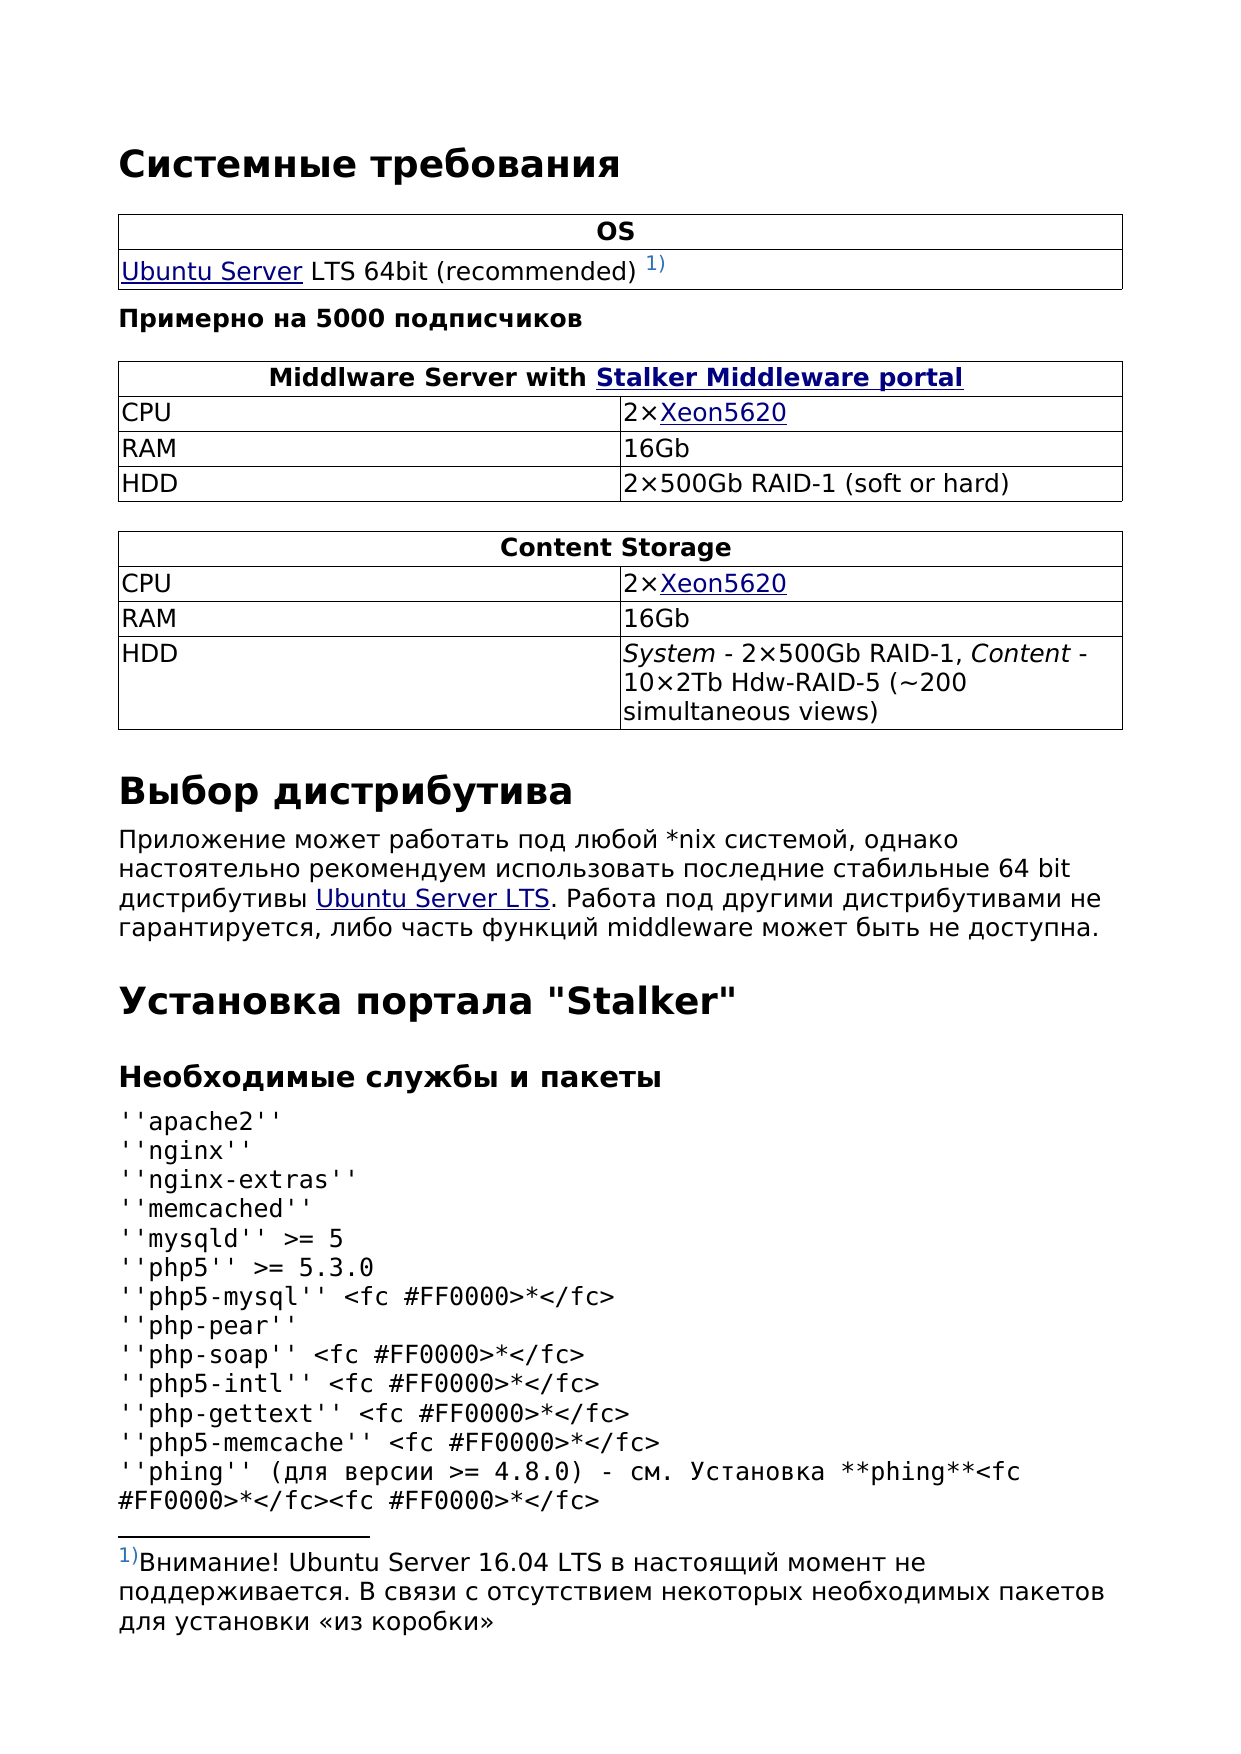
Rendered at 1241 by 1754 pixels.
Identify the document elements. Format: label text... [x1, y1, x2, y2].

table_cell HDD [119, 637, 620, 729]
text Примерно на 5000 подписчиков [118, 304, 1122, 333]
text Приложение может работать под любой *nix системой, однако настоятельно рекомендуем использовать последние стабильные 64 bit дистрибутивы Ubuntu Server LTS. Работа под другими дистрибутивами не гарантируется, либо часть функций middleware может быть не доступна. [118, 825, 1122, 942]
table_header OS [119, 215, 1122, 249]
table_cell 2×Xeon5620 [621, 397, 1122, 431]
subtitle Необходимые службы и пакеты [118, 1061, 1122, 1095]
table_cell HDD [119, 467, 620, 501]
table_cell Ubuntu Server LTS 64bit (recommended) [119, 250, 1122, 289]
table_cell 2×Xeon5620 [621, 567, 1122, 601]
table_cell RAM [119, 602, 620, 636]
table_cell 16Gb [621, 602, 1122, 636]
table_cell CPU [119, 567, 620, 601]
text ''apache2'' ''nginx'' ''nginx-extras'' ''memcached'' ''mysqld'' >= 5 ''php5'' >= 5.3.0 ''php5-mysql'' <fc #FF0000>*</fc> ''php-pear'' ''php-soap'' <fc #FF0000>*</fc> ''php5-intl'' <fc #FF0000>*</fc> ''php-gettext'' <fc #FF0000>*</fc> ''php5-memcache'' <fc #FF0000>*</fc> ''phing'' (для версии >= 4.8.0) - см. Установка **phing**<fc #FF0000>*</fc><fc #FF0000>*</fc> [118, 1107, 1122, 1516]
subtitle Системные требования [118, 143, 1122, 187]
subtitle Выбор дистрибутива [118, 769, 1122, 813]
table_cell 16Gb [621, 432, 1122, 466]
table_header Content Storage [119, 532, 1122, 566]
table_cell System - 2×500Gb RAID-1, Content - 10×2Tb Hdw-RAID-5 (~200 simultaneous views) [621, 637, 1122, 729]
table_header Middlware Server with Stalker Middleware portal [119, 362, 1122, 396]
subtitle Установка портала "Stalker" [118, 979, 1122, 1023]
table_cell CPU [119, 397, 620, 431]
table_cell 2×500Gb RAID-1 (soft or hard) [621, 467, 1122, 501]
table_cell RAM [119, 432, 620, 466]
